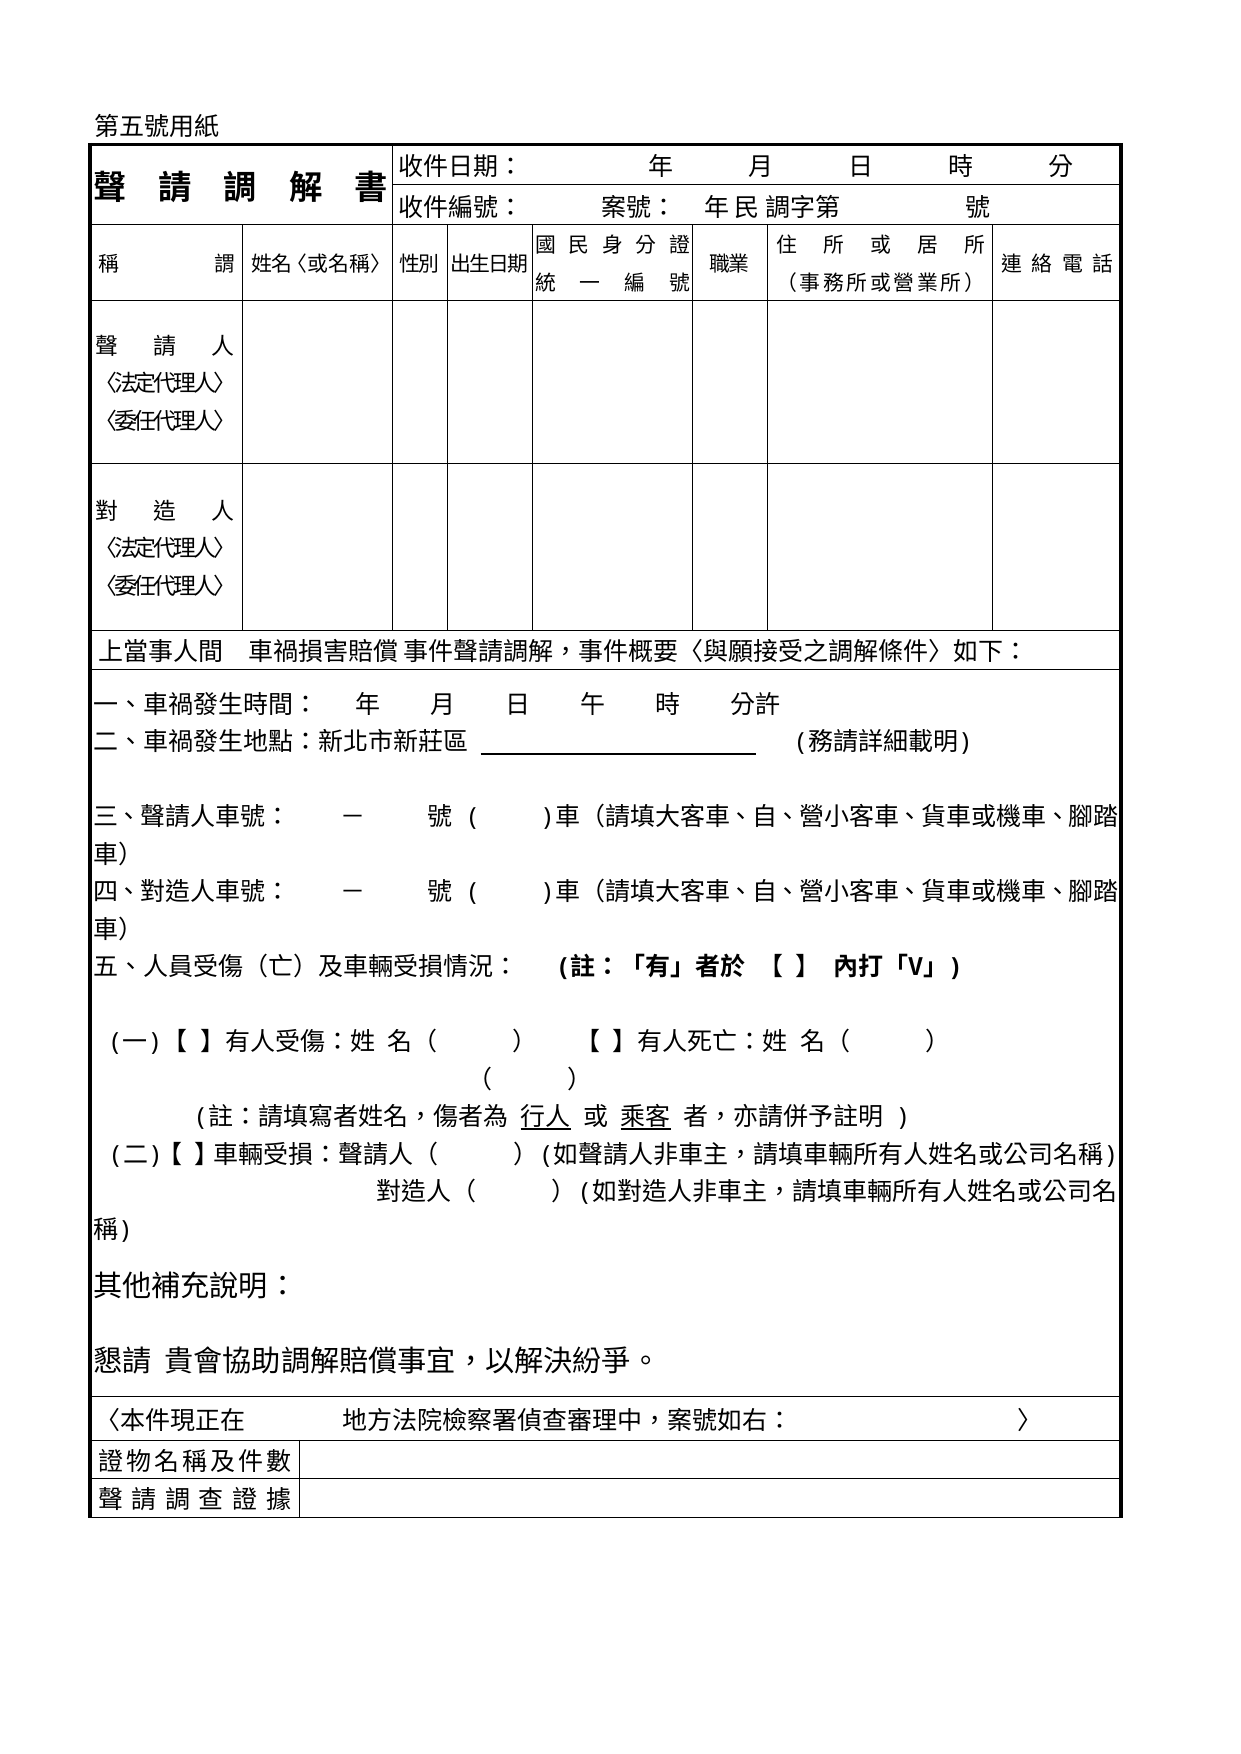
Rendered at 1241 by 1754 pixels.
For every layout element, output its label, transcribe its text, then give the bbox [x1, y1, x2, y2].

table_cell [243, 464, 392, 630]
table_cell [693, 301, 767, 463]
table_cell 上當事人間 車禍損害賠償 事件聲請調解，事件概要〈與願接受之調解條件〉如下： [92, 631, 1119, 668]
table_cell 證物名稱及件數 [92, 1441, 299, 1478]
text 第五號用紙 [94, 105, 1122, 143]
table_cell 出生日期 [448, 225, 532, 300]
table_cell [993, 301, 1119, 463]
table_cell [448, 464, 532, 630]
table_cell [243, 301, 392, 463]
table_cell [768, 464, 992, 630]
table_cell [533, 301, 692, 463]
table_cell 對造人 〈法定代理人〉 〈委任代理人〉 [92, 464, 242, 630]
table_cell 住所或居所 （事務所或營業所） [768, 225, 992, 300]
table_cell [533, 464, 692, 630]
table_cell [393, 464, 447, 630]
table_cell 連絡電話 [993, 225, 1119, 300]
table_cell 收件編號： 案號： 年 民 調字第 號 [393, 185, 1119, 224]
table_cell 聲請調查證據 [92, 1479, 299, 1517]
table_cell 性別 [393, 225, 447, 300]
table_cell [300, 1479, 1119, 1517]
table_cell 國民身分證 統一編號 [533, 225, 692, 300]
table_header 聲請調解書 [92, 146, 392, 224]
table_cell [693, 464, 767, 630]
table_cell 姓名〈或名稱〉 [243, 225, 392, 300]
table_cell [768, 301, 992, 463]
table_cell [393, 301, 447, 463]
table_header 收件日期： 年 月 日 時 分 [393, 146, 1119, 183]
table_cell 稱謂 [92, 225, 242, 300]
table_cell [448, 301, 532, 463]
table_cell 〈本件現正在 地方法院檢察署偵查審理中，案號如右： 〉 [92, 1397, 1119, 1440]
table_cell [300, 1441, 1119, 1478]
table_cell 一、車禍發生時間： 年 月 日 午 時 分許 二、車禍發生地點：新北市新莊區 (務請詳細載明) 三、聲請人車號： － 號 ( )車（請填大客車、自、營小客車、貨車或機車、腳踏車） 四、對造人車號： － 號 ( )車（請填大客車、自、營小客車、貨車或機車、腳踏車） 五、人員受傷（亡）及車輛受損情況： (註：「有」者於 【 】 內打「V」) (一)【 】有人受傷：姓 名（ ） 【 】有人死亡：姓 名（ ） （ ） (註：請填寫者姓名，傷者為 行人 或 乘客 者，亦請併予註明 ) (二)【 】車輛受損：聲請人（ ）(如聲請人非車主，請填車輛所有人姓名或公司名稱) 對造人（ ）(如對造人非車主，請填車輛所有人姓名或公司名稱) 其他補充說明： 懇請 貴會協助調解賠償事宜，以解決紛爭。 [92, 670, 1119, 1396]
table_cell [993, 464, 1119, 630]
table_cell 職業 [693, 225, 767, 300]
table_cell 聲請人 〈法定代理人〉 〈委任代理人〉 [92, 301, 242, 463]
